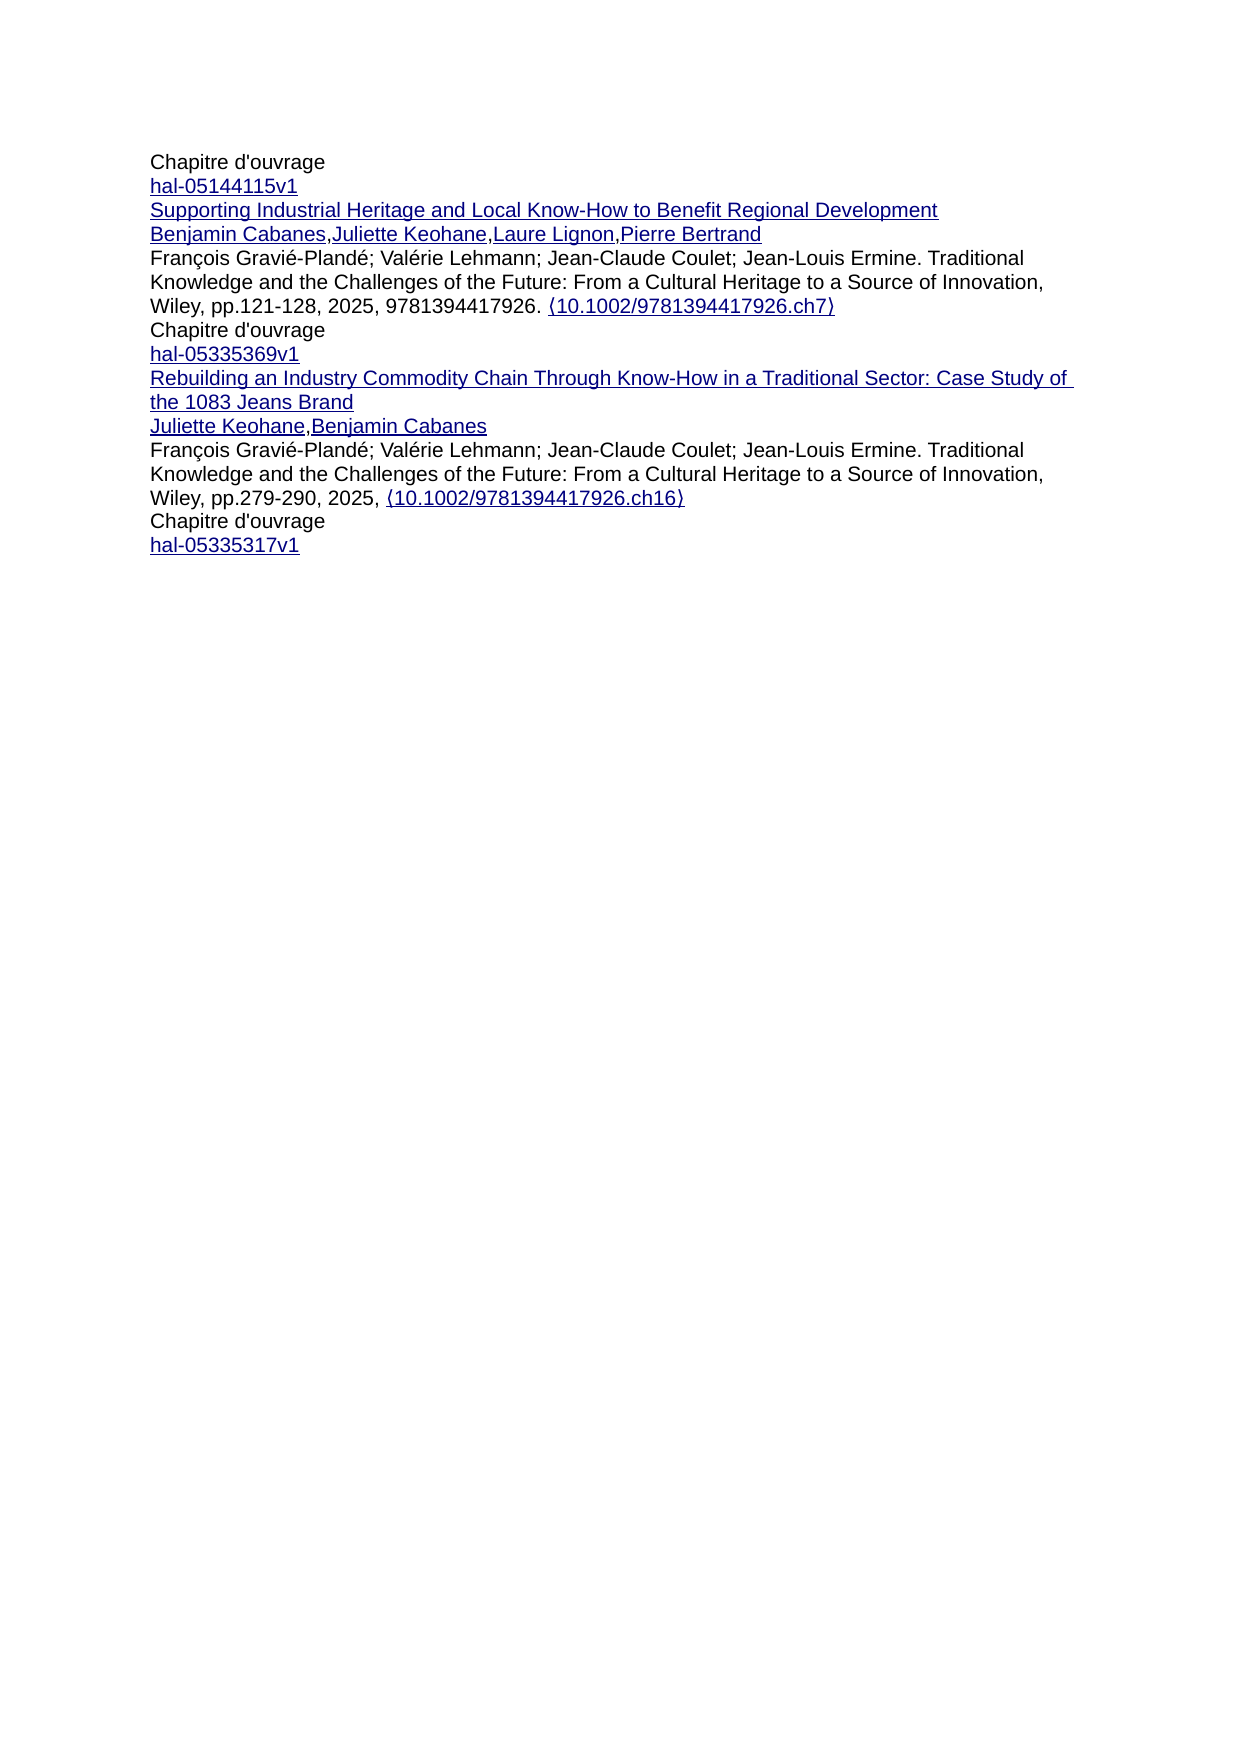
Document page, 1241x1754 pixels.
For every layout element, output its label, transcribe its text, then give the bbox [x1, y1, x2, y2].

table_cell Rebuilding an Industry Commodity Chain Through Know‐How in a Traditional Sector: Case Study of the 1083 Jeans Brand Juliette Keohane,Benjamin Cabanes François Gravié-Plandé; Valérie Lehmann; Jean-Claude Coulet; Jean-Louis Ermine. Traditional Knowledge and the Challenges of the Future: From a Cultural Heritage to a Source of Innovation, Wiley, pp.279-290, 2025, ⟨10.1002/9781394417926.ch16⟩ Chapitre d'ouvrage hal-05335317v1 [150, 366, 1090, 557]
table_cell Chapitre d'ouvrage hal-05144115v1 [150, 150, 1090, 198]
table_cell Supporting Industrial Heritage and Local Know-How to Benefit Regional Development Benjamin Cabanes,Juliette Keohane,Laure Lignon,Pierre Bertrand François Gravié-Plandé; Valérie Lehmann; Jean-Claude Coulet; Jean-Louis Ermine. Traditional Knowledge and the Challenges of the Future: From a Cultural Heritage to a Source of Innovation, Wiley, pp.121-128, 2025, 9781394417926. ⟨10.1002/9781394417926.ch7⟩ Chapitre d'ouvrage hal-05335369v1 [150, 198, 1090, 366]
